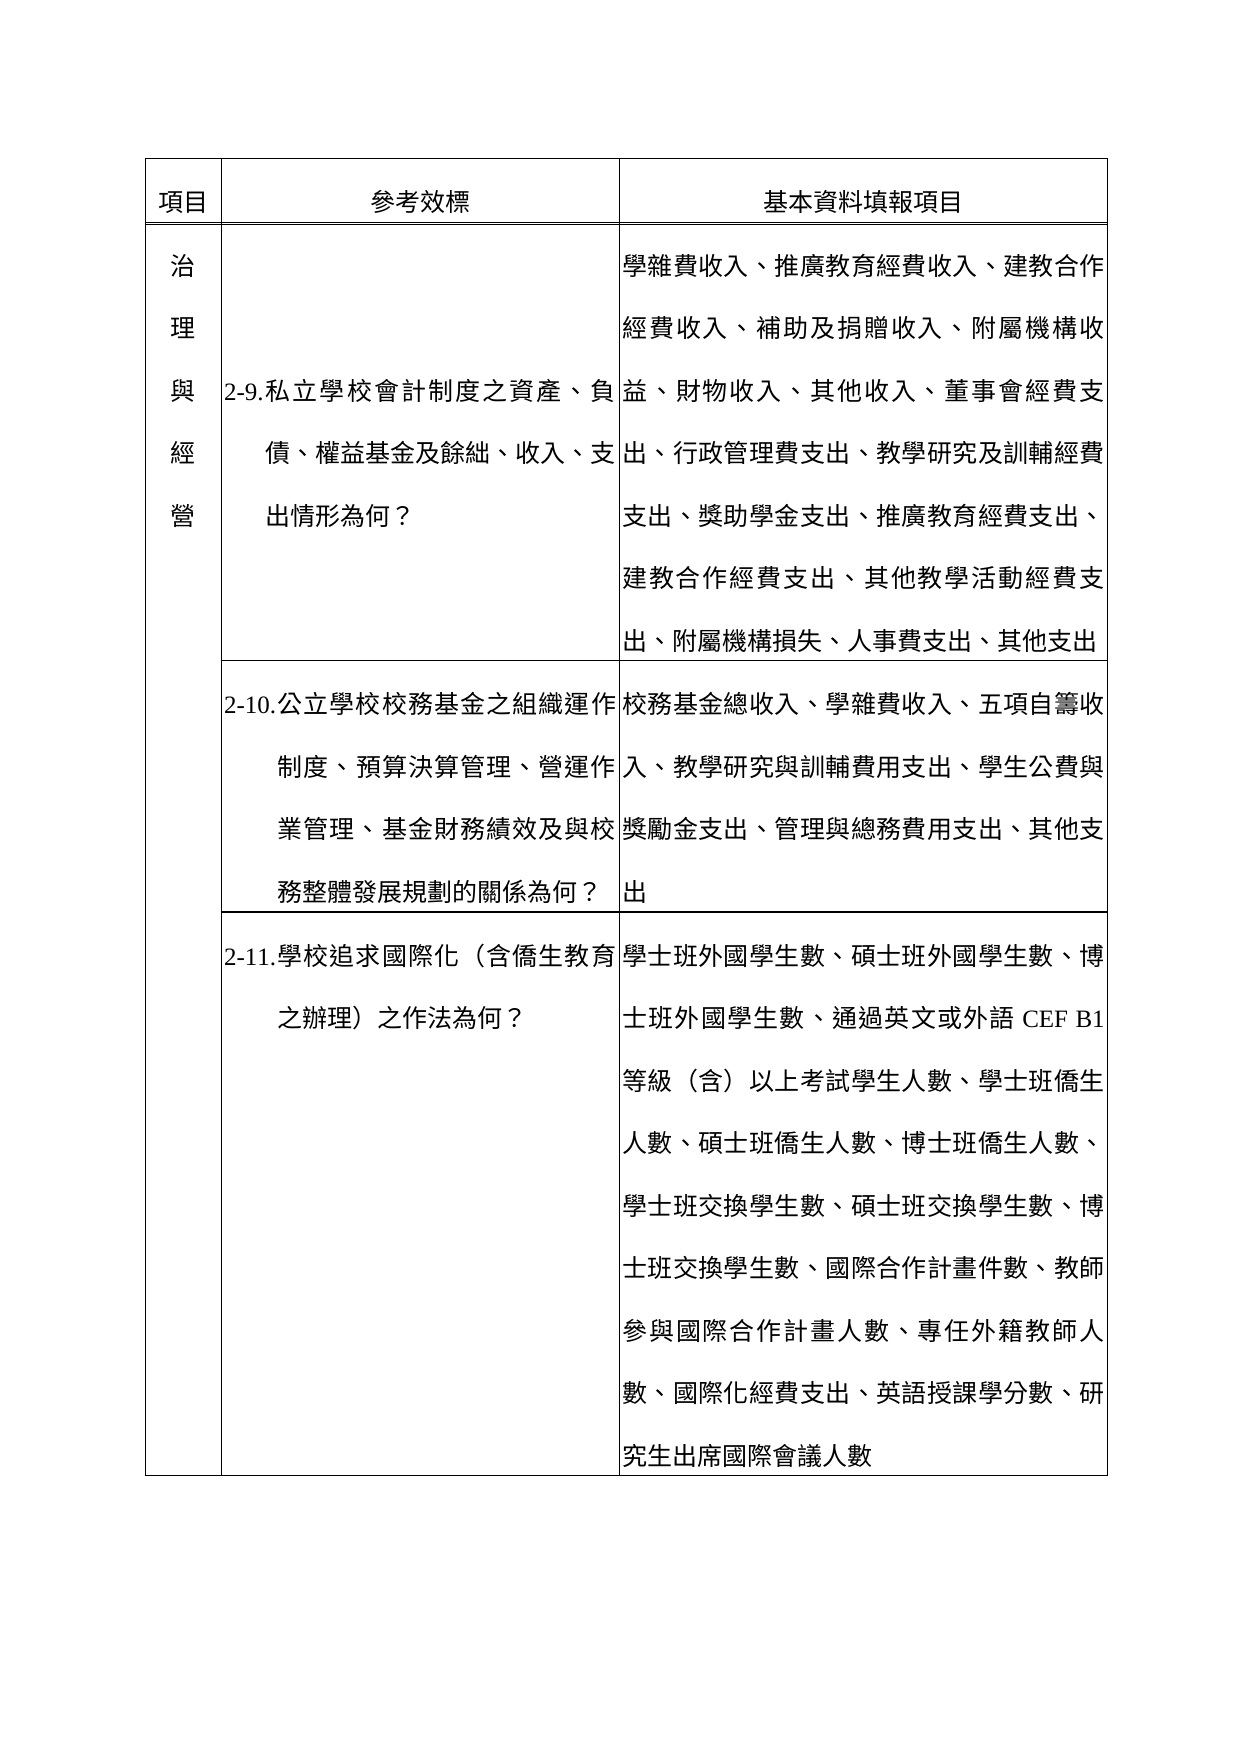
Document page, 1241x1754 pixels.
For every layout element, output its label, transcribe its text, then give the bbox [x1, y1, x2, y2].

table_cell 2-11.學校追求國際化（含僑生教育之辦理）之作法為何？ [222, 913, 619, 1475]
table_cell 治 理 與 經 營 [146, 225, 221, 1475]
table_cell 2-9.私立學校會計制度之資產、負債、權益基金及餘絀、收入、支出情形為何？ [222, 225, 619, 660]
table_header 項目 [146, 159, 221, 222]
table_cell 學雜費收入、推廣教育經費收入、建教合作經費收入、補助及捐贈收入、附屬機構收益、財物收入、其他收入、董事會經費支出、行政管理費支出、教學研究及訓輔經費支出、獎助學金支出、推廣教育經費支出、建教合作經費支出、其他教學活動經費支出、附屬機構損失、人事費支出、其他支出 [620, 225, 1107, 660]
table_header 基本資料填報項目 [620, 159, 1107, 222]
table_cell 學士班外國學生數、碩士班外國學生數、博士班外國學生數、通過英文或外語CEF B1等級（含）以上考試學生人數、學士班僑生人數、碩士班僑生人數、博士班僑生人數、學士班交換學生數、碩士班交換學生數、博士班交換學生數、國際合作計畫件數、教師參與國際合作計畫人數、專任外籍教師人數、國際化經費支出、英語授課學分數、研究生出席國際會議人數 [620, 913, 1107, 1475]
table_cell 校務基金總收入、學雜費收入、五項自籌收入、教學研究與訓輔費用支出、學生公費與獎勵金支出、管理與總務費用支出、其他支出 [620, 661, 1107, 911]
table_cell 2-10.公立學校校務基金之組織運作制度、預算決算管理、營運作業管理、基金財務績效及與校務整體發展規劃的關係為何？ [222, 661, 619, 911]
table_header 參考效標 [222, 159, 619, 222]
